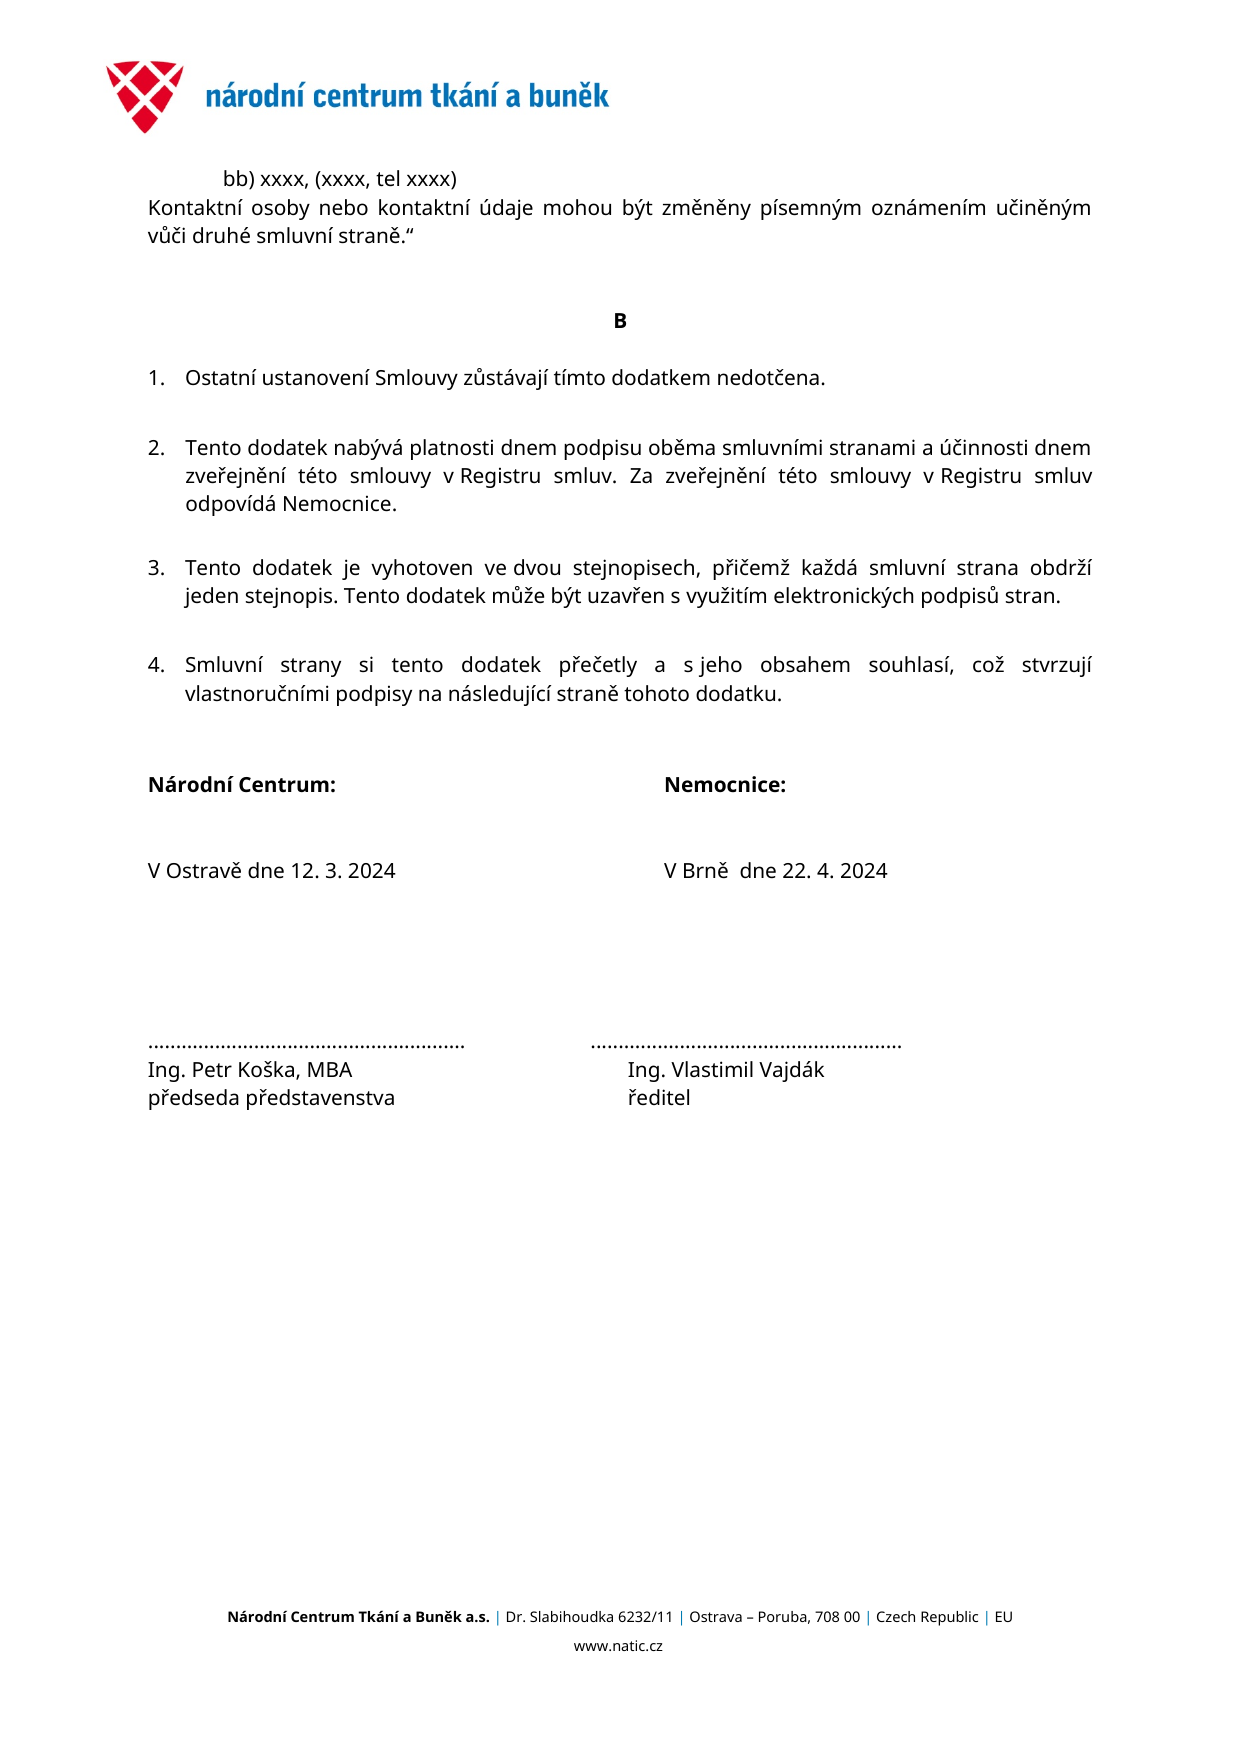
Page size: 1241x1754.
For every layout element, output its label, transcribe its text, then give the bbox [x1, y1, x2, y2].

text Národní Centrum: Nemocnice: [148, 770, 1093, 799]
list Tento dodatek nabývá platnosti dnem podpisu oběma smluvními stranami a účinnosti dnem zveřejnění této smlouvy v Registru smluv. Za zveřejnění této smlouvy v Registru smluv odpovídá Nemocnice. [148, 433, 1093, 518]
list Tento dodatek je vyhotoven ve dvou stejnopisech, přičemž každá smluvní strana obdrží jeden stejnopis. Tento dodatek může být uzavřen s využitím elektronických podpisů stran. [148, 553, 1093, 609]
text ......................................................... ........................................................ [148, 1026, 1093, 1055]
text V Ostravě dne 12. 3. 2024 V Brně dne 22. 4. 2024 [148, 856, 1093, 884]
text Kontaktní osoby nebo kontaktní údaje mohou být změněny písemným oznámením učiněným vůči druhé smluvní straně.“ [148, 193, 1093, 249]
list Ostatní ustanovení Smlouvy zůstávají tímto dodatkem nedotčena. [148, 363, 1093, 392]
text bb) xxxx, (xxxx, tel xxxx) [223, 164, 1093, 193]
text B [148, 306, 1093, 335]
text Ing. Petr Koška, MBA Ing. Vlastimil Vajdák [148, 1055, 1093, 1083]
list Smluvní strany si tento dodatek přečetly a s jeho obsahem souhlasí, což stvrzují vlastnoručními podpisy na následující straně tohoto dodatku. [148, 650, 1093, 707]
text předseda představenstva ředitel [148, 1083, 1093, 1112]
